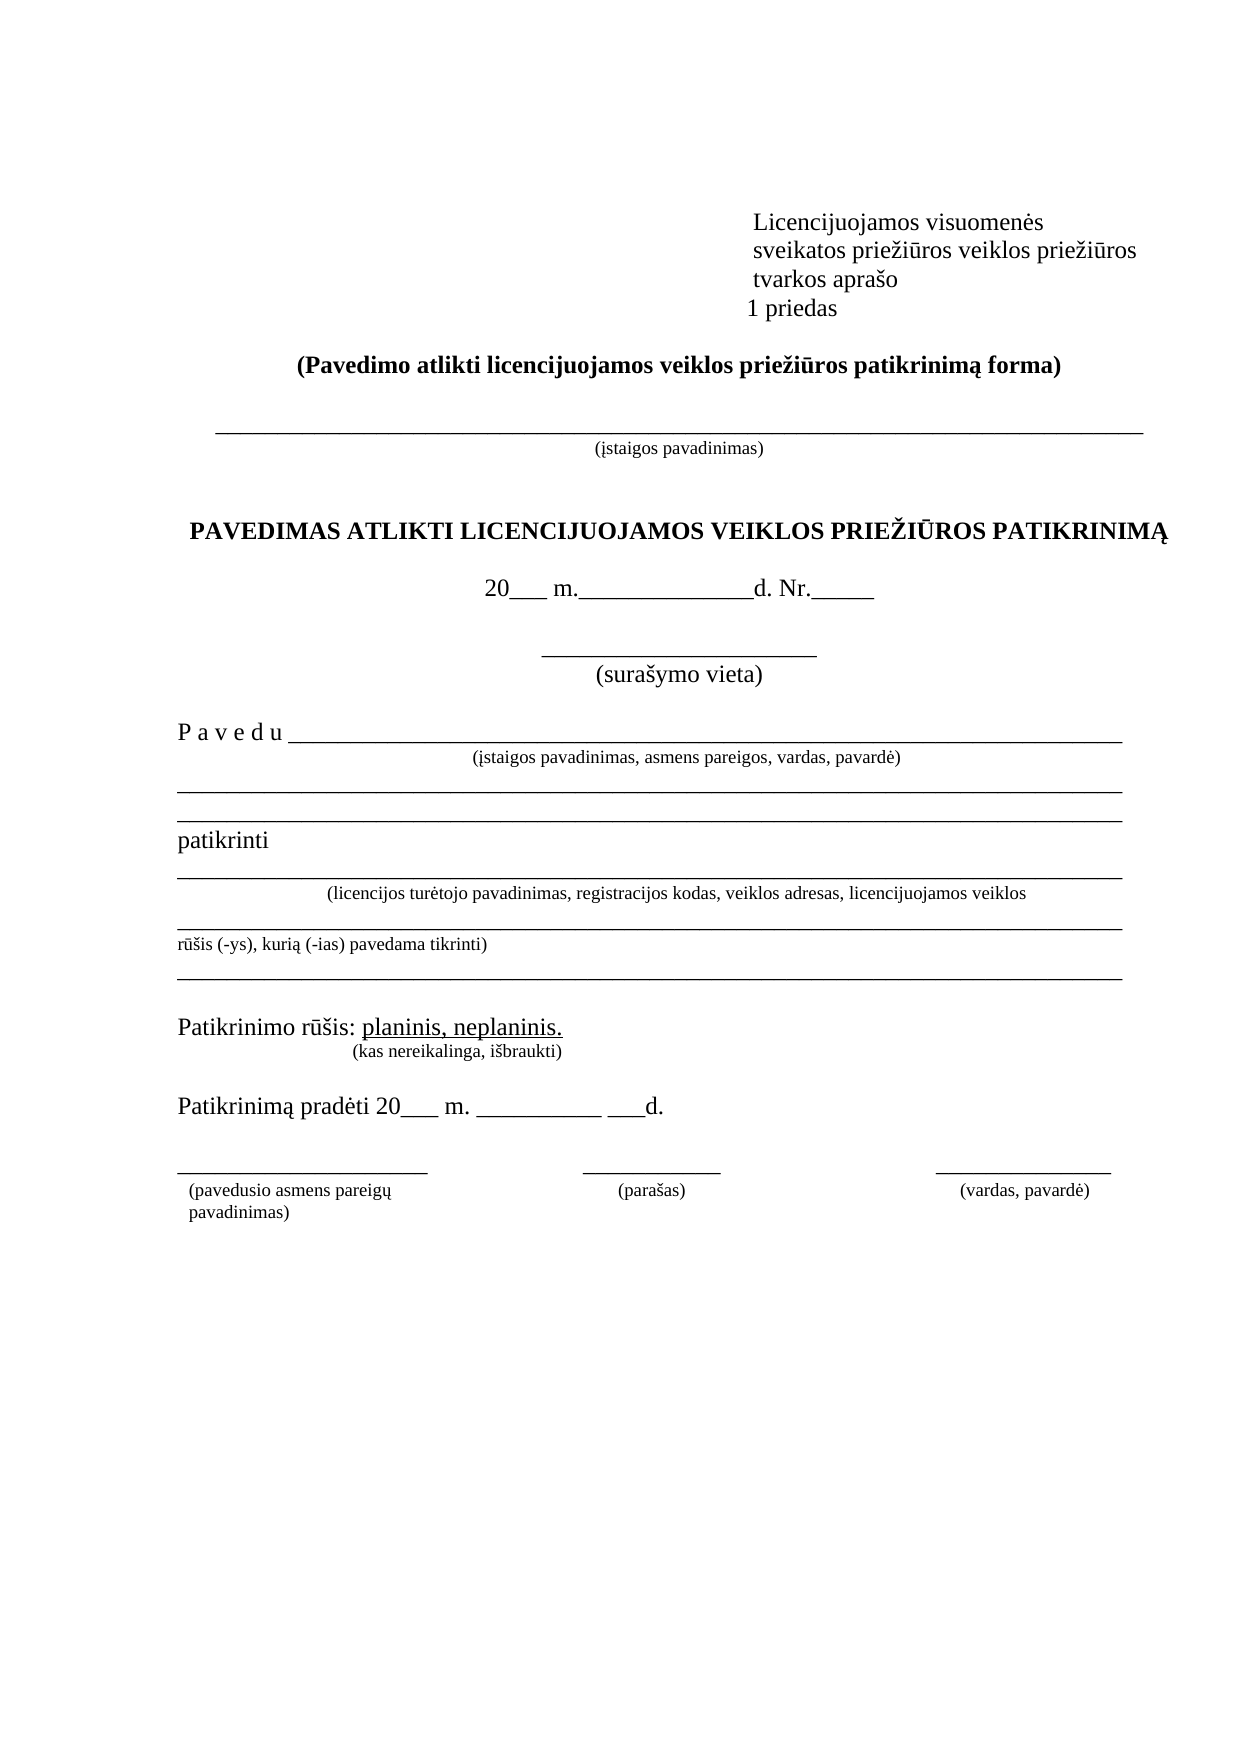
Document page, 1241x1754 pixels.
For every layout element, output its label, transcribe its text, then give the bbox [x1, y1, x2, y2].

text (įstaigos pavadinimas, asmens pareigos, vardas, pavardė) [177, 746, 1181, 767]
text patikrinti [177, 825, 1181, 853]
table_header ______________ (vardas, pavardė) [808, 1148, 1122, 1225]
table_header ____________________ (pavedusio asmens pareigų pavadinimas) [177, 1148, 496, 1225]
text 1 priedas [649, 293, 1181, 322]
text Patikrinimą pradėti 20___ m. __________ ___d. [177, 1091, 1181, 1119]
text rūšis (-ys), kurią (-ias) pavedama tikrinti) [177, 933, 1181, 954]
text tvarkos aprašo [649, 264, 1181, 293]
text (licencijos turėtojo pavadinimas, registracijos kodas, veiklos adresas, licencijuojamos veiklos [177, 882, 1181, 904]
text P a v e d u [177, 717, 1181, 746]
text Patikrinimo rūšis: planinis, neplaninis. [177, 1012, 1181, 1040]
text (kas nereikalinga, išbraukti) [177, 1040, 1181, 1062]
text (Pavedimo atlikti licencijuojamos veiklos priežiūros patikrinimą forma) [177, 350, 1181, 379]
text _ [177, 904, 1181, 933]
text 20___ m.______________d. Nr._____ [177, 573, 1181, 602]
text PAVEDIMAS ATLIKTI LICENCIJUOJAMOS VEIKLOS PRIEŽIŪROS PATIKRINIMĄ [177, 516, 1181, 544]
text (surašymo vieta) [177, 659, 1181, 688]
text sveikatos priežiūros veiklos priežiūros [649, 235, 1181, 264]
text (įstaigos pavadinimas) [177, 437, 1181, 458]
table_header ___________ (parašas) [496, 1148, 808, 1225]
text ______________________ [177, 631, 1181, 659]
text Licencijuojamos visuomenės [649, 207, 1181, 235]
